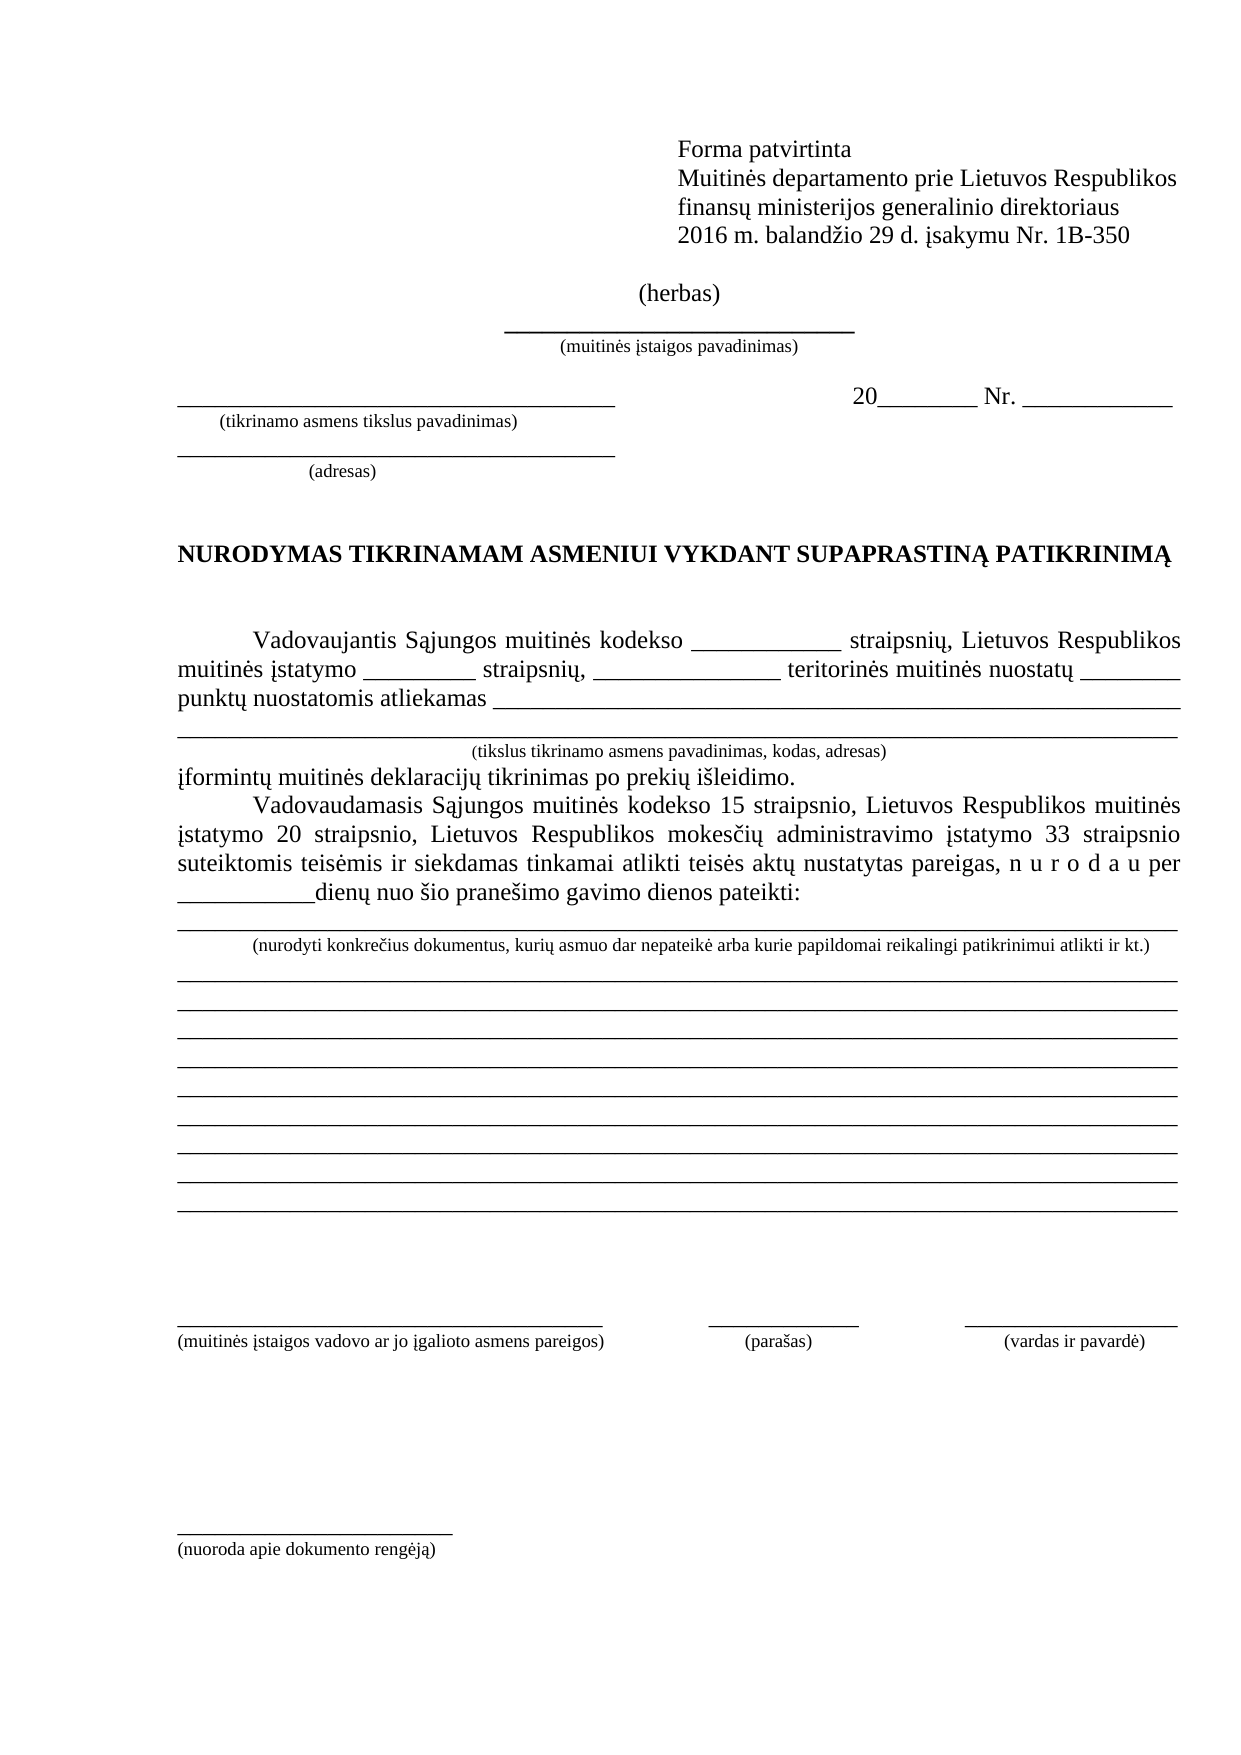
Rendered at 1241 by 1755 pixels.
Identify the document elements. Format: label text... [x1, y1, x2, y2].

text (muitinės įstaigos pavadinimas) [177, 335, 1181, 357]
text ________________________________________________________________________________ [177, 712, 1181, 740]
text ________________________________________________________________________________ [177, 985, 1181, 1013]
text Vadovaudamasis Sąjungos muitinės kodekso 15 straipsnio, Lietuvos Respublikos muitinės įstatymo 20 straipsnio, Lietuvos Respublikos mokesčių administravimo įstatymo 33 straipsnio suteiktomis teisėmis ir siekdamas tinkamai atlikti teisės aktų nustatytas pareigas, n u r o d a u per ___________dienų nuo šio pranešimo gavimo dienos pateikti: [177, 791, 1181, 906]
text ___________________________________ [177, 431, 1181, 460]
text įformintų muitinės deklaracijų tikrinimas po prekių išleidimo. [177, 762, 1181, 791]
text (nuoroda apie dokumento rengėją) [177, 1538, 1181, 1560]
text (adresas) [177, 460, 1181, 482]
text ________________________________________________________________________________ [177, 956, 1181, 985]
text ________________________________________________________________________________ [177, 1071, 1181, 1100]
text NURODYMAS TIKRINAMAM ASMENIUI VYKDANT SUPAPRASTINĄ PATIKRINIMĄ [177, 539, 1181, 568]
text 2016 m. balandžio 29 d. įsakymu Nr. 1B-350 [627, 220, 1181, 249]
text __________________________________ ____________ _________________ [177, 1301, 1181, 1330]
text Muitinės departamento prie Lietuvos Respublikos [627, 163, 1181, 192]
text (tikrinamo asmens tikslus pavadinimas) [177, 410, 1181, 431]
text ______________________ [177, 1509, 1181, 1538]
text finansų ministerijos generalinio direktoriaus [627, 192, 1181, 220]
text Forma patvirtinta [177, 134, 1181, 163]
text ________________________________________________________________________________ [177, 1186, 1181, 1215]
text ________________________________________________________________________________ [177, 906, 1181, 934]
text ____________________________ [177, 307, 1181, 335]
text ________________________________________________________________________________ [177, 1100, 1181, 1128]
text ___________________________________ 20________ Nr. ____________ [177, 381, 1181, 410]
text Vadovaujantis Sąjungos muitinės kodekso ____________ straipsnių, Lietuvos Respublikos muitinės įstatymo _________ straipsnių, _______________ teritorinės muitinės nuostatų ________ punktų nuostatomis atliekamas _______________________________________________________ [177, 625, 1181, 712]
text ________________________________________________________________________________ [177, 1128, 1181, 1157]
text (herbas) [177, 278, 1181, 307]
text ________________________________________________________________________________ [177, 1157, 1181, 1186]
text (muitinės įstaigos vadovo ar jo įgalioto asmens pareigos) (parašas) (vardas ir pavardė) [177, 1330, 1181, 1351]
text (tikslus tikrinamo asmens pavadinimas, kodas, adresas) [177, 740, 1181, 762]
text (nurodyti konkrečius dokumentus, kurių asmuo dar nepateikė arba kurie papildomai reikalingi patikrinimui atlikti ir kt.) [177, 934, 1181, 956]
text ________________________________________________________________________________ [177, 1013, 1181, 1042]
text ________________________________________________________________________________ [177, 1042, 1181, 1071]
